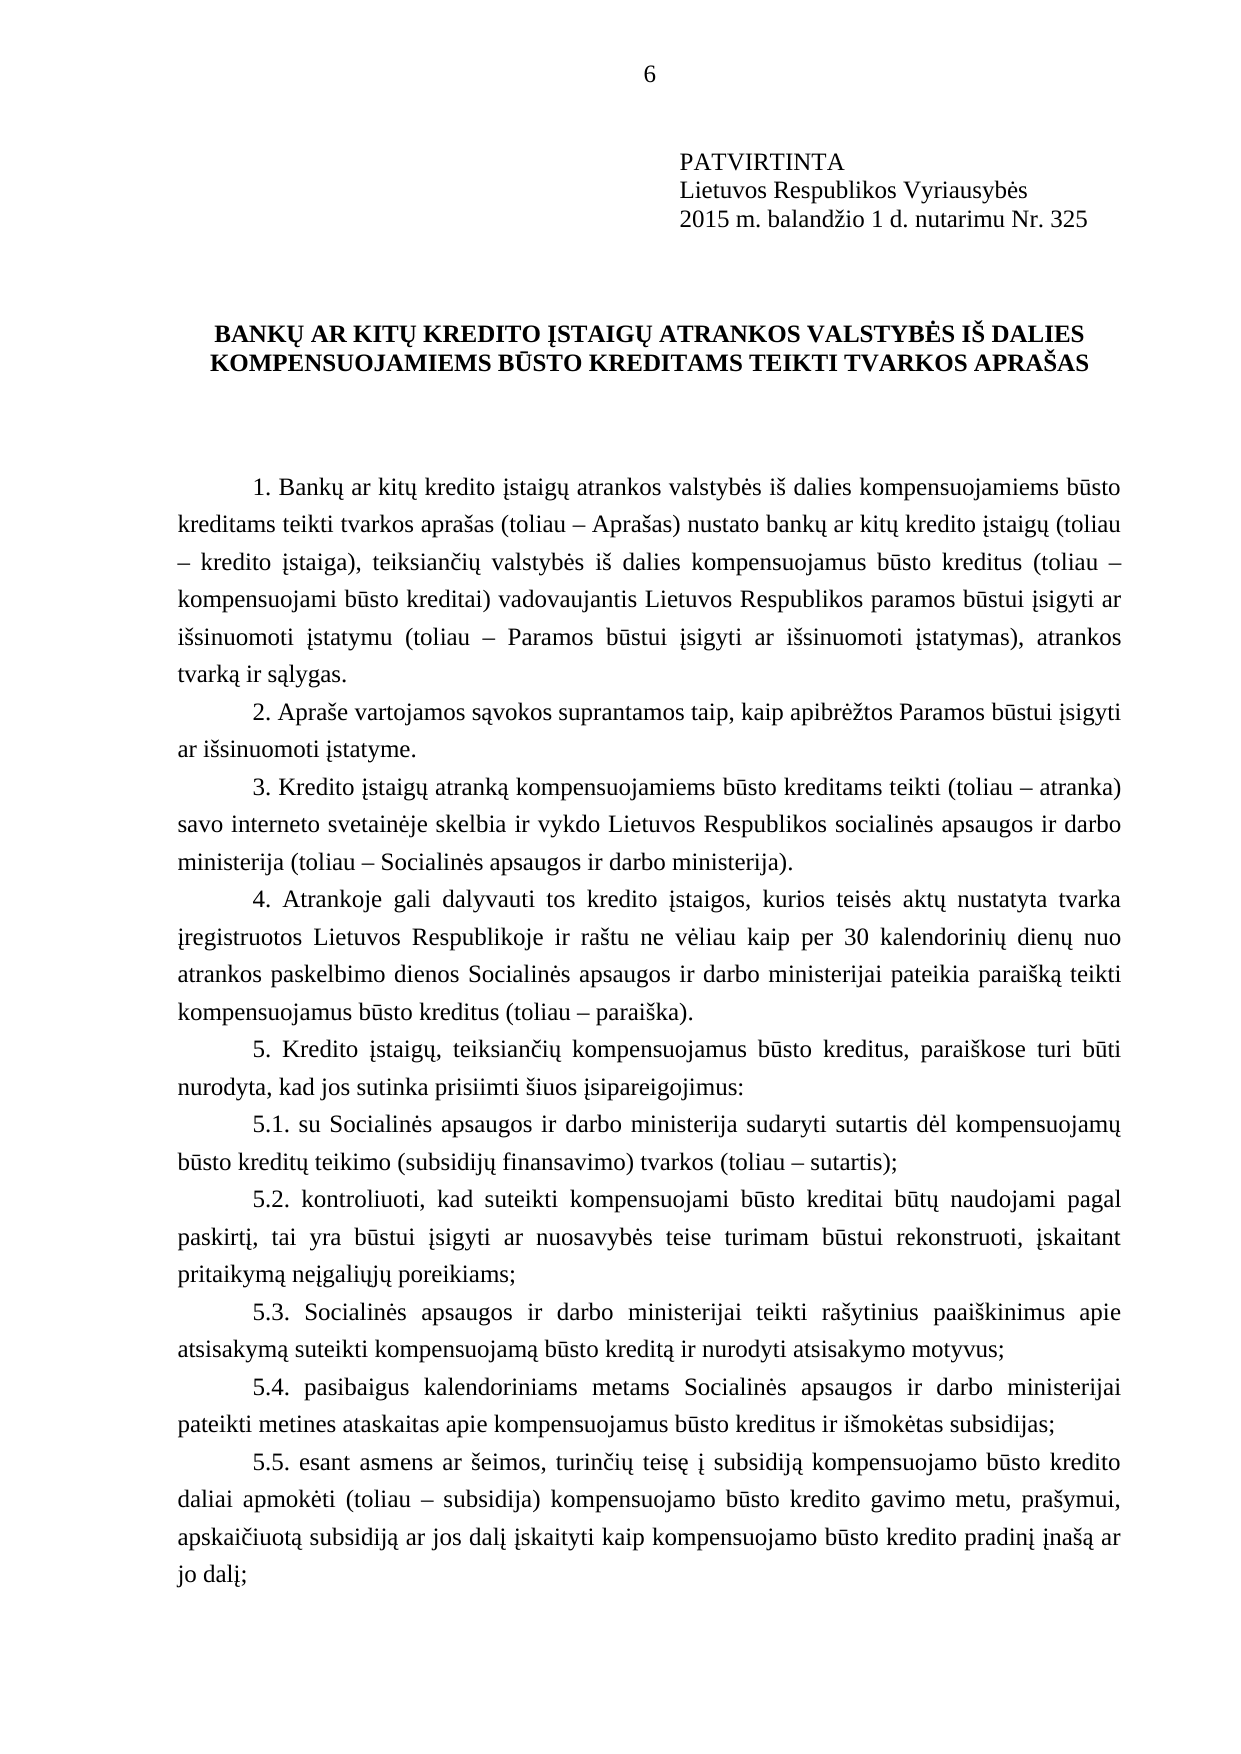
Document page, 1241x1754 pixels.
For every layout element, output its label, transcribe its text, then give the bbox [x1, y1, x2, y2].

text 4. Atrankoje gali dalyvauti tos kredito įstaigos, kurios teisės aktų nustatyta tvarka įregistruotos Lietuvos Respublikoje ir raštu ne vėliau kaip per 30 kalendorinių dienų nuo atrankos paskelbimo dienos Socialinės apsaugos ir darbo ministerijai pateikia paraišką teikti kompensuojamus būsto kreditus (toliau – paraiška). [177, 876, 1122, 1026]
text 5.4. pasibaigus kalendoriniams metams Socialinės apsaugos ir darbo ministerijai pateikti metines ataskaitas apie kompensuojamus būsto kreditus ir išmokėtas subsidijas; [177, 1363, 1122, 1438]
text 5. Kredito įstaigų, teiksiančių kompensuojamus būsto kreditus, paraiškose turi būti nurodyta, kad jos sutinka prisiimti šiuos įsipareigojimus: [177, 1026, 1122, 1101]
text 5.3. Socialinės apsaugos ir darbo ministerijai teikti rašytinius paaiškinimus apie atsisakymą suteikti kompensuojamą būsto kreditą ir nurodyti atsisakymo motyvus; [177, 1288, 1122, 1363]
text 1. Bankų ar kitų kredito įstaigų atrankos valstybės iš dalies kompensuojamiems būsto kreditams teikti tvarkos aprašas (toliau – Aprašas) nustato bankų ar kitų kredito įstaigų (toliau – kredito įstaiga), teiksiančių valstybės iš dalies kompensuojamus būsto kreditus (toliau – kompensuojami būsto kreditai) vadovaujantis Lietuvos Respublikos paramos būstui įsigyti ar išsinuomoti įstatymu (toliau – Paramos būstui įsigyti ar išsinuomoti įstatymas), atrankos tvarką ir sąlygas. [177, 463, 1122, 688]
text 5.5. esant asmens ar šeimos, turinčių teisę į subsidiją kompensuojamo būsto kredito daliai apmokėti (toliau – subsidija) kompensuojamo būsto kredito gavimo metu, prašymui, apskaičiuotą subsidiją ar jos dalį įskaityti kaip kompensuojamo būsto kredito pradinį įnašą ar jo dalį; [177, 1438, 1122, 1588]
text PATVIRTINTA Lietuvos Respublikos Vyriausybės 2015 m. balandžio 1 d. nutarimu Nr. 325 [679, 147, 1122, 233]
text 3. Kredito įstaigų atranką kompensuojamiems būsto kreditams teikti (toliau – atranka) savo interneto svetainėje skelbia ir vykdo Lietuvos Respublikos socialinės apsaugos ir darbo ministerija (toliau – Socialinės apsaugos ir darbo ministerija). [177, 763, 1122, 876]
text 5.2. kontroliuoti, kad suteikti kompensuojami būsto kreditai būtų naudojami pagal paskirtį, tai yra būstui įsigyti ar nuosavybės teise turimam būstui rekonstruoti, įskaitant pritaikymą neįgaliųjų poreikiams; [177, 1176, 1122, 1288]
text 2. Apraše vartojamos sąvokos suprantamos taip, kaip apibrėžtos Paramos būstui įsigyti ar išsinuomoti įstatyme. [177, 688, 1122, 763]
text BANKŲ AR KITŲ KREDITO ĮSTAIGŲ ATRANKOS VALSTYBĖS IŠ DALIES KOMPENSUOJAMIEMS BŪSTO KREDITAMS TEIKTI TVARKOS APRAŠAS [177, 319, 1122, 377]
text 5.1. su Socialinės apsaugos ir darbo ministerija sudaryti sutartis dėl kompensuojamų būsto kreditų teikimo (subsidijų finansavimo) tvarkos (toliau – sutartis); [177, 1101, 1122, 1176]
